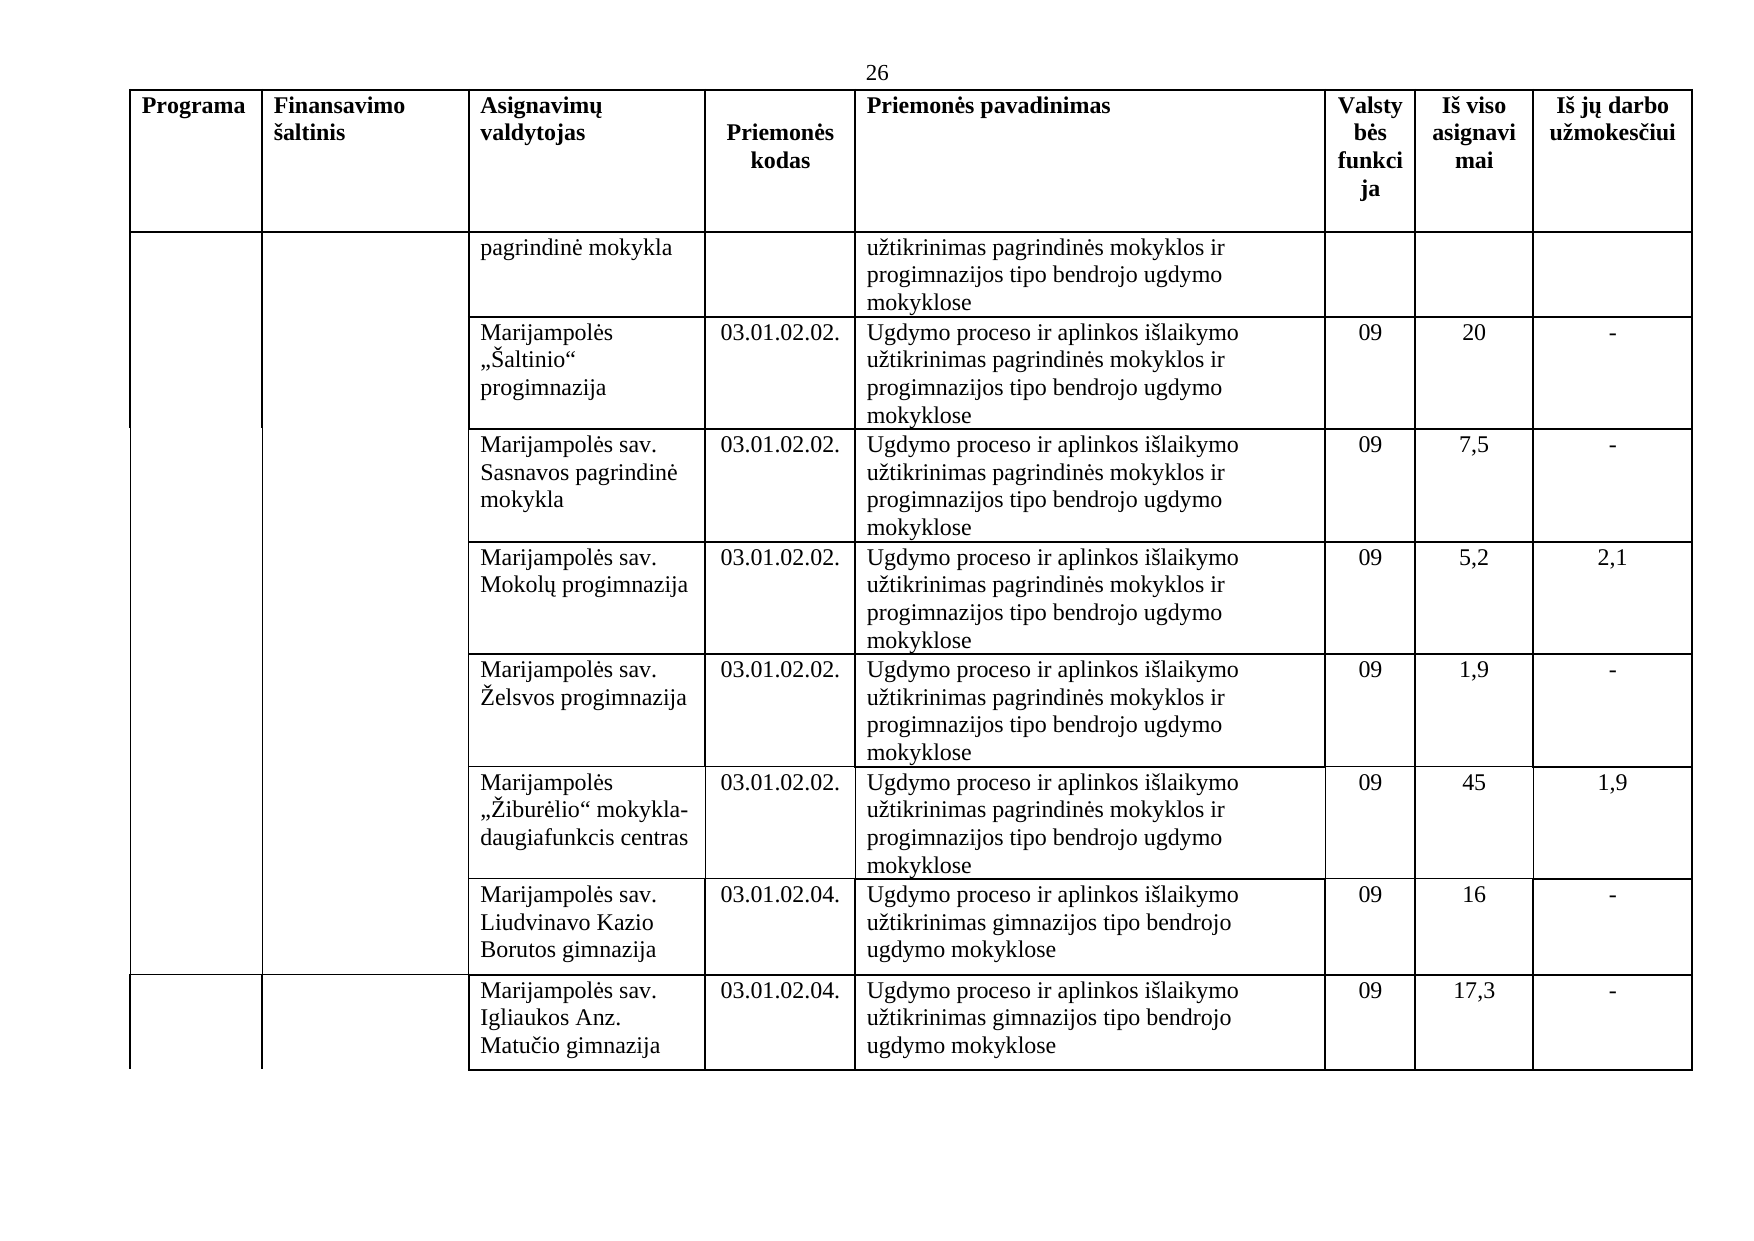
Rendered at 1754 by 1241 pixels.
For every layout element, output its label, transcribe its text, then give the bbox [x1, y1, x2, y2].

table_cell Marijampolės sav. Igliaukos Anz. Matučio gimnazija [470, 976, 704, 1069]
table_cell [856, 201, 1324, 231]
table_cell [131, 428, 262, 541]
table_cell Ugdymo proceso ir aplinkos išlaikymo užtikrinimas gimnazijos tipo bendrojo ugdymo mokyklose [856, 880, 1324, 973]
table_cell 5,2 [1416, 543, 1532, 653]
table_cell Ugdymo proceso ir aplinkos išlaikymo užtikrinimas pagrindinės mokyklos ir progimnazijos tipo bendrojo ugdymo mokyklose [856, 768, 1325, 878]
table_cell 09 [1326, 543, 1414, 653]
table_cell - [1534, 430, 1691, 541]
table_cell [263, 316, 468, 428]
table_cell Ugdymo proceso ir aplinkos išlaikymo užtikrinimas pagrindinės mokyklos ir progimnazijos tipo bendrojo ugdymo mokyklose [856, 430, 1324, 541]
table_cell 2,1 [1534, 543, 1691, 653]
table_cell - [1534, 318, 1691, 428]
table_cell 03.01.02.02. [706, 318, 854, 428]
table_cell [131, 541, 262, 973]
table_cell 09 [1326, 879, 1414, 973]
table_cell Marijampolės sav. Mokolų progimnazija [469, 543, 704, 653]
table_cell [470, 201, 704, 231]
table_cell Marijampolės „Žiburėlio“ mokykla-daugiafunkcis centras [469, 767, 705, 878]
table_header Iš jų darbo užmokesčiui [1534, 91, 1691, 231]
table_cell Ugdymo proceso ir aplinkos išlaikymo užtikrinimas pagrindinės mokyklos ir progimnazijos tipo bendrojo ugdymo mokyklose [856, 655, 1324, 766]
table_header Iš viso asignavimai [1416, 91, 1532, 231]
table_cell - [1534, 976, 1691, 1069]
table_cell Marijampolės sav. Želsvos progimnazija [469, 655, 704, 766]
table_cell 03.01.02.04. [706, 976, 854, 1069]
table_cell 45 [1416, 767, 1533, 878]
table_cell 03.01.02.02. [706, 430, 854, 541]
table_cell - [1534, 655, 1691, 766]
table_cell [263, 975, 468, 1069]
table_cell [131, 201, 261, 231]
table_cell Ugdymo proceso ir aplinkos išlaikymo užtikrinimas pagrindinės mokyklos ir progimnazijos tipo bendrojo ugdymo mokyklose [856, 543, 1324, 653]
table_cell 1,9 [1534, 768, 1691, 878]
table_cell 7,5 [1416, 430, 1532, 541]
table_cell 16 [1416, 879, 1532, 973]
table_cell 09 [1326, 655, 1414, 766]
table_cell 03.01.02.02. [706, 543, 854, 653]
table_cell Ugdymo proceso ir aplinkos išlaikymo užtikrinimas gimnazijos tipo bendrojo ugdymo mokyklose [856, 976, 1324, 1069]
table_cell [1326, 233, 1414, 316]
table_cell [1416, 233, 1532, 316]
table_cell Marijampolės „Šaltinio“ progimnazija [470, 318, 704, 428]
table_header Asignavimų valdytojas [470, 91, 704, 201]
table_cell [263, 201, 468, 231]
table_cell Marijampolės sav. Sasnavos pagrindinė mokykla [469, 430, 704, 541]
table_cell [1326, 201, 1414, 231]
table_cell [131, 316, 261, 428]
table_cell Marijampolės sav. Liudvinavo Kazio Borutos gimnazija [469, 879, 704, 973]
table_cell [131, 233, 261, 316]
table_cell užtikrinimas pagrindinės mokyklos ir progimnazijos tipo bendrojo ugdymo mokyklose [856, 233, 1324, 316]
table_header Valstybės funkcija [1326, 91, 1414, 201]
table_header Finansavimo šaltinis [263, 91, 468, 201]
table_cell [706, 233, 854, 316]
table_cell pagrindinė mokykla [470, 233, 704, 316]
table_cell [263, 233, 468, 316]
table_cell 09 [1326, 318, 1414, 428]
table_cell 09 [1326, 430, 1414, 541]
table_cell Ugdymo proceso ir aplinkos išlaikymo užtikrinimas pagrindinės mokyklos ir progimnazijos tipo bendrojo ugdymo mokyklose [856, 318, 1324, 428]
table_header Priemonės pavadinimas [856, 91, 1324, 201]
table_cell 20 [1416, 318, 1532, 428]
table_cell [1534, 233, 1691, 316]
table_cell 09 [1326, 767, 1414, 878]
table_cell 03.01.02.02. [706, 655, 854, 766]
table_cell [263, 541, 468, 973]
table_cell 17,3 [1416, 976, 1532, 1069]
table_header Priemonės kodas [706, 91, 854, 201]
table_cell [263, 428, 468, 541]
table_cell 03.01.02.04. [706, 879, 854, 973]
table_cell [131, 975, 261, 1069]
table_cell [706, 201, 854, 231]
table_header Programa [131, 91, 261, 201]
table_cell 09 [1326, 976, 1414, 1069]
table_cell - [1534, 880, 1691, 973]
table_cell 03.01.02.02. [706, 767, 855, 878]
table_cell 1,9 [1416, 655, 1532, 766]
